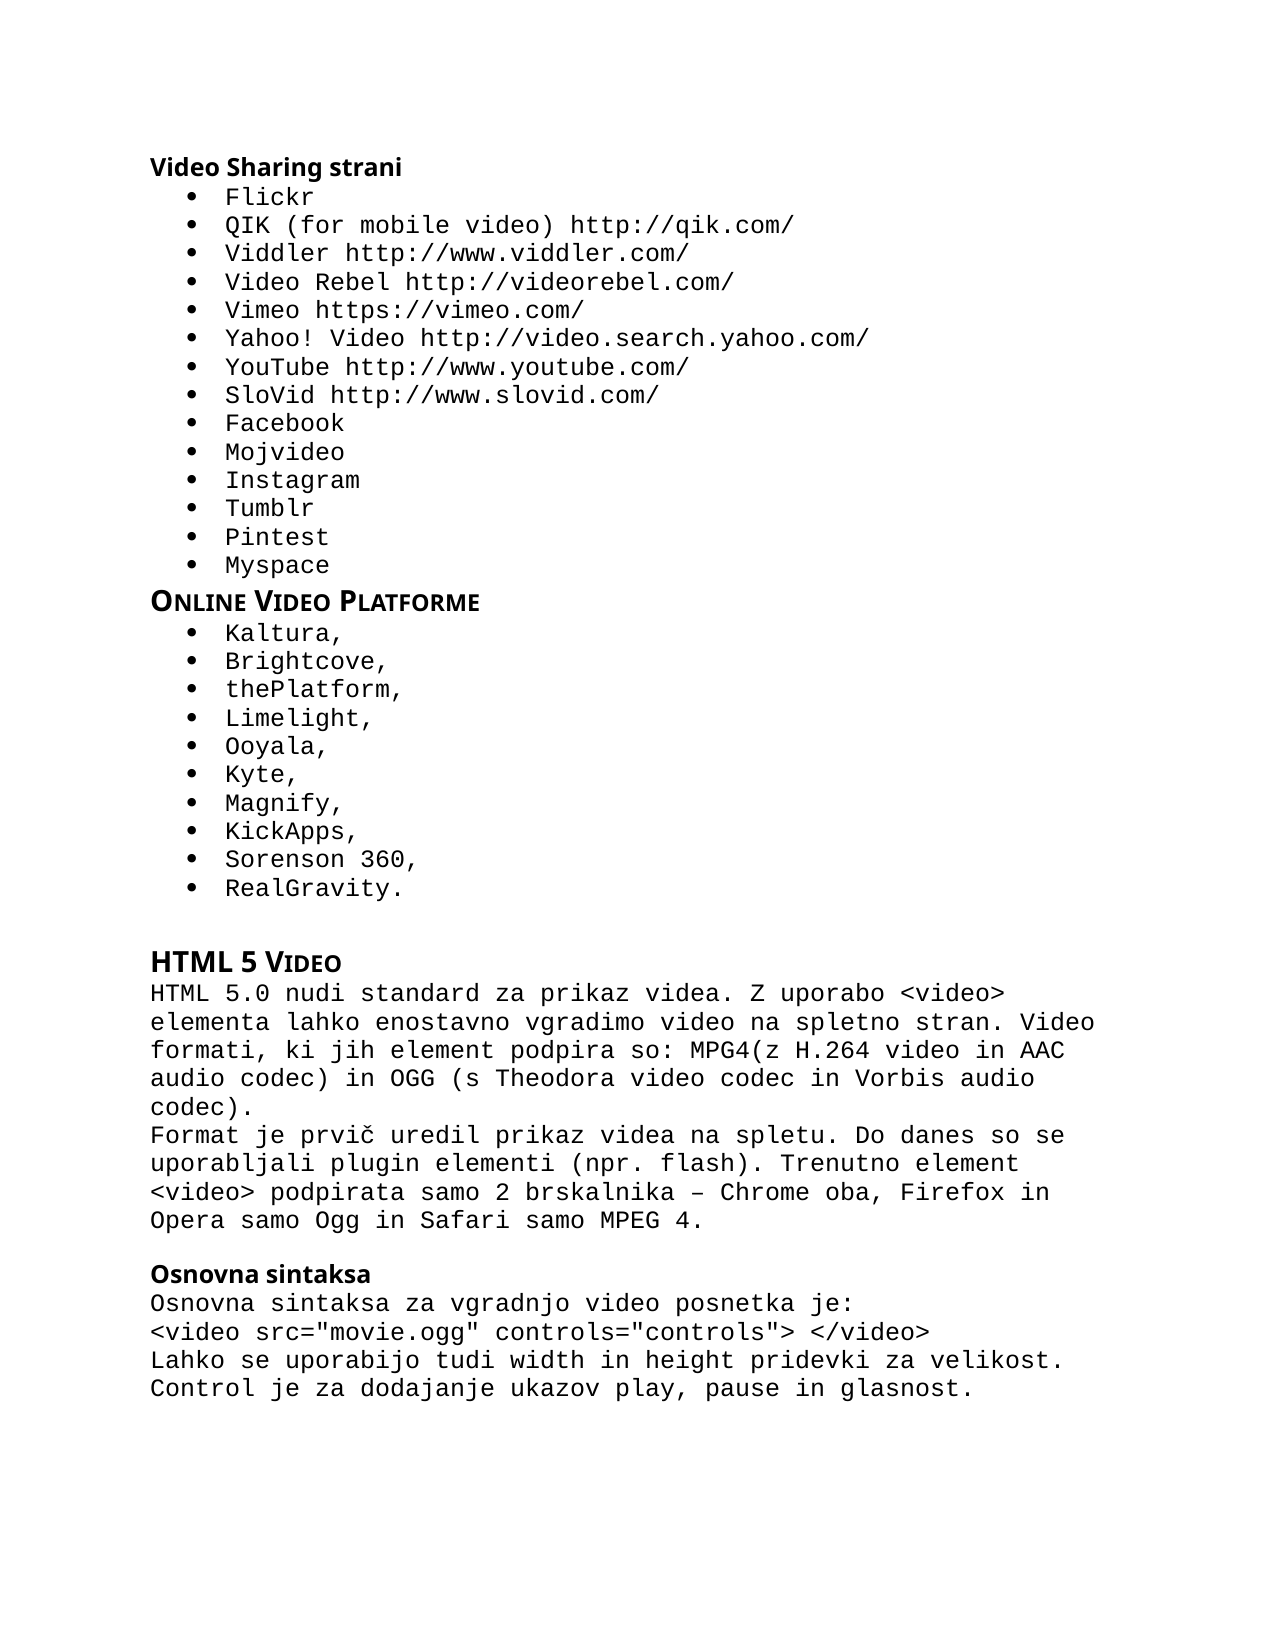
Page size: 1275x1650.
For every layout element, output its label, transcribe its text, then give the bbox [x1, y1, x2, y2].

list Flickr [187, 184, 1125, 212]
list Limelight, [187, 705, 1125, 734]
list Instagram [187, 467, 1125, 496]
subtitle HTML 5 Video [150, 941, 1125, 981]
list RealGravity. [187, 875, 1125, 904]
list Tumblr [187, 496, 1125, 524]
list Yahoo! Video http://video.search.yahoo.com/ [187, 326, 1125, 354]
text Lahko se uporabijo tudi width in height pridevki za velikost. Control je za dodajanje ukazov play, pause in glasnost. [150, 1347, 1125, 1404]
text Osnovna sintaksa za vgradnjo video posnetka je: <video src="movie.ogg" controls="controls"> </video> [150, 1291, 1125, 1347]
text Online Video Platforme [150, 581, 1125, 620]
subtitle Video Sharing strani [150, 150, 1125, 184]
list Brightcove, [187, 649, 1125, 677]
list thePlatform, [187, 677, 1125, 705]
list Viddler http://www.viddler.com/ [187, 241, 1125, 269]
list Ooyala, [187, 734, 1125, 762]
list Magnify, [187, 790, 1125, 819]
text HTML 5.0 nudi standard za prikaz videa. Z uporabo <video> elementa lahko enostavno vgradimo video na spletno stran. Video formati, ki jih element podpira so: MPG4(z H.264 video in AAC audio codec) in OGG (s Theodora video codec in Vorbis audio codec). [150, 981, 1125, 1123]
list Sorenson 360, [187, 847, 1125, 875]
list Vimeo https://vimeo.com/ [187, 297, 1125, 326]
list SloVid http://www.slovid.com/ [187, 382, 1125, 411]
list QIK (for mobile video) http://qik.com/ [187, 212, 1125, 241]
list Facebook [187, 411, 1125, 439]
list Video Rebel http://videorebel.com/ [187, 269, 1125, 297]
text Format je prvič uredil prikaz videa na spletu. Do danes so se uporabljali plugin elementi (npr. flash). Trenutno element <video> podpirata samo 2 brskalnika – Chrome oba, Firefox in Opera samo Ogg in Safari samo MPEG 4. [150, 1123, 1125, 1236]
subtitle Osnovna sintaksa [150, 1257, 1125, 1291]
list Kyte, [187, 762, 1125, 790]
list Mojvideo [187, 439, 1125, 467]
list Kaltura, [187, 620, 1125, 649]
list Pintest [187, 524, 1125, 552]
list KickApps, [187, 819, 1125, 847]
list Myspace [187, 552, 1125, 581]
list YouTube http://www.youtube.com/ [187, 354, 1125, 382]
